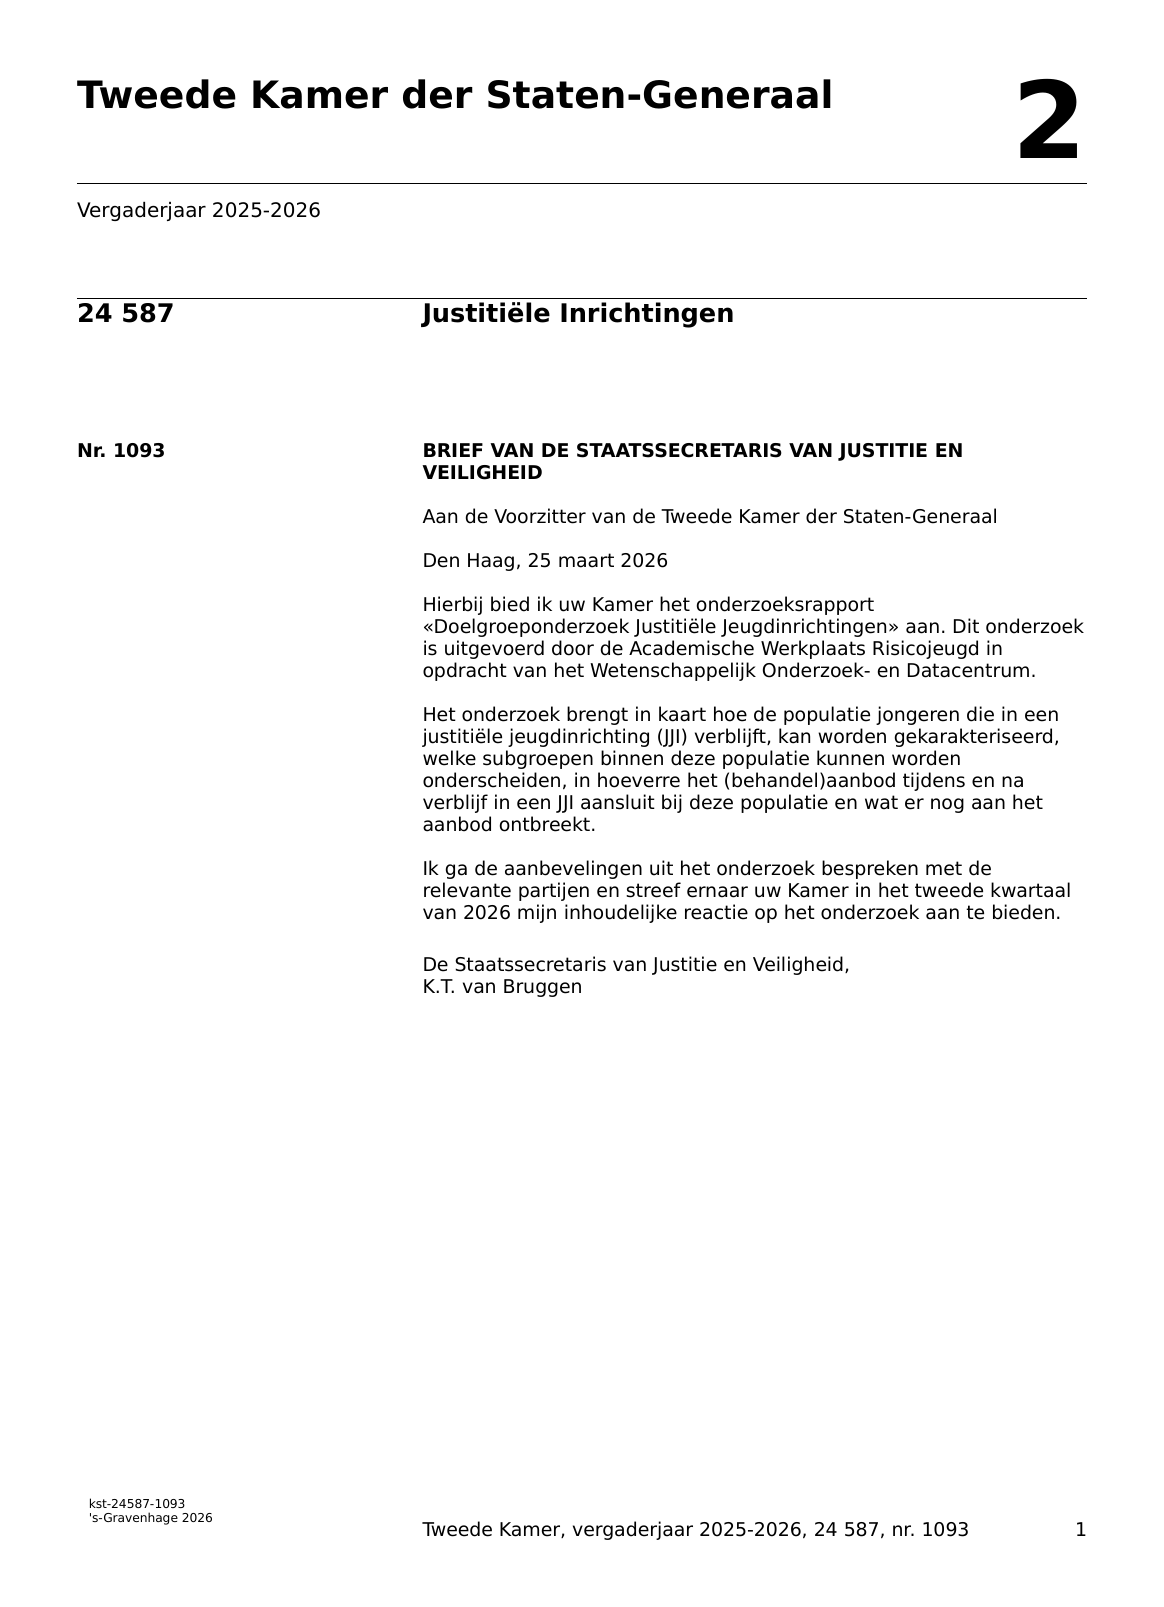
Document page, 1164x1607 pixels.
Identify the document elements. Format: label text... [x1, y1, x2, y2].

subtitle Nr. 1093 BRIEF VAN DE STAATSSECRETARIS VAN JUSTITIE EN VEILIGHEID [77, 440, 1087, 484]
table_header Tweede Kamer der Staten-Generaal [77, 59, 886, 183]
text Den Haag, 25 maart 2026 [422, 550, 1087, 572]
text 's-Gravenhage 2026 [88, 1511, 323, 1525]
subtitle 24 587 Justitiële Inrichtingen [77, 299, 1087, 329]
text De Staatssecretaris van Justitie en Veiligheid, K.T. van Bruggen [422, 954, 1087, 998]
text Hierbij bied ik uw Kamer het onderzoeksrapport «Doelgroeponderzoek Justitiële Jeugdinrichtingen» aan. Dit onderzoek is uitgevoerd door de Academische Werkplaats Risicojeugd in opdracht van het Wetenschappelijk Onderzoek- en Datacentrum. [422, 594, 1087, 682]
table_header 2 [886, 59, 1087, 183]
text Het onderzoek brengt in kaart hoe de populatie jongeren die in een justitiële jeugdinrichting (JJI) verblijft, kan worden gekarakteriseerd, welke subgroepen binnen deze populatie kunnen worden onderscheiden, in hoeverre het (behandel)aanbod tijdens en na verblijf in een JJI aansluit bij deze populatie en wat er nog aan het aanbod ontbreekt. [422, 704, 1087, 836]
text Ik ga de aanbevelingen uit het onderzoek bespreken met de relevante partijen en streef ernaar uw Kamer in het tweede kwartaal van 2026 mijn inhoudelijke reactie op het onderzoek aan te bieden. [422, 858, 1087, 924]
text kst-24587-1093 [88, 1497, 323, 1511]
text Aan de Voorzitter van de Tweede Kamer der Staten-Generaal [422, 506, 1087, 528]
table_cell Vergaderjaar 2025-2026 [77, 184, 1087, 298]
